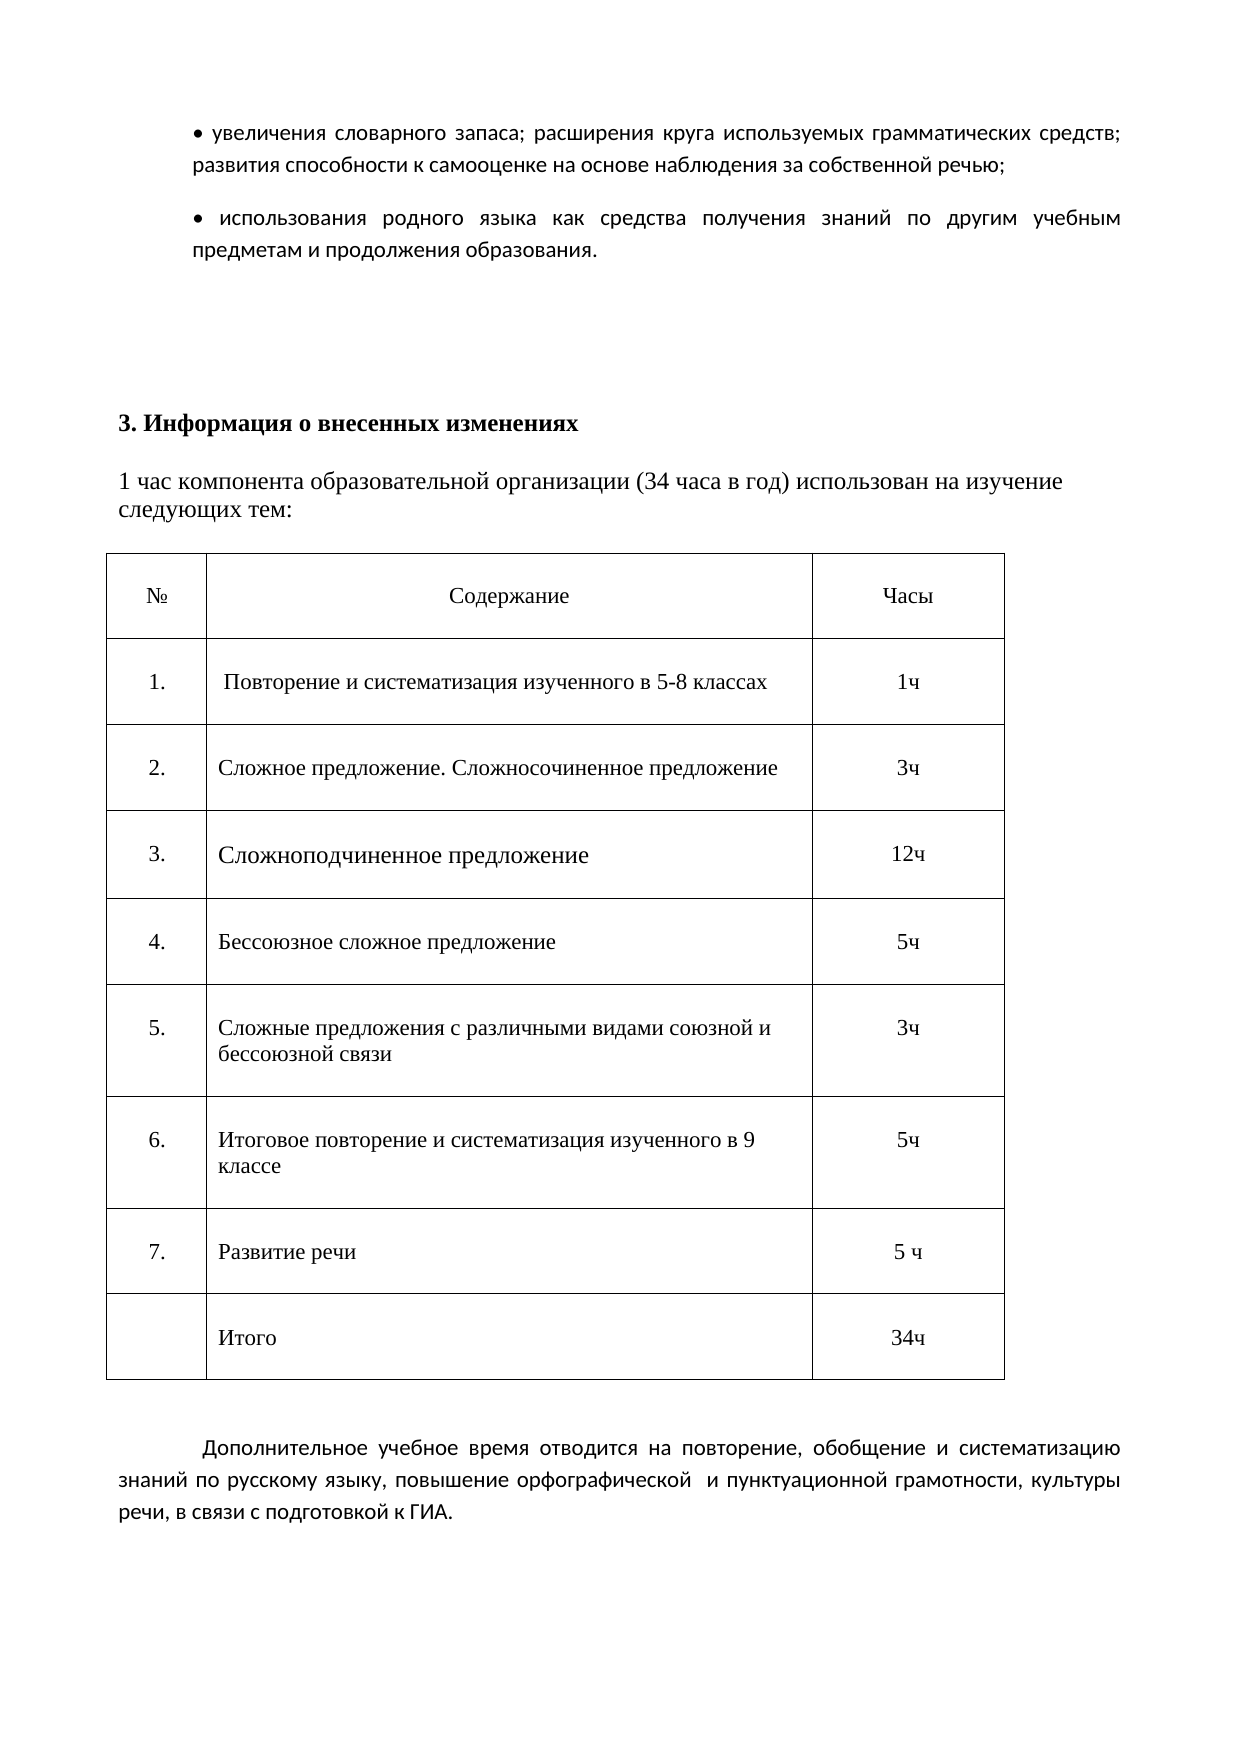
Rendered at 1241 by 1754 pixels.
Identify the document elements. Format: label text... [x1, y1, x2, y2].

table_cell 4. [107, 899, 206, 983]
table_header Содержание [207, 554, 812, 638]
table_cell 1ч [813, 639, 1004, 724]
table_cell Сложные предложения с различными видами союзной и бессоюзной связи [207, 985, 812, 1096]
table_cell 5 ч [813, 1209, 1004, 1293]
table_cell Сложное предложение. Сложносочиненное предложение [207, 725, 812, 809]
text • использования родного языка как средства получения знаний по другим учебным предметам и продолжения образования. [192, 203, 1122, 263]
table_cell 7. [107, 1209, 206, 1293]
table_cell 12ч [813, 811, 1004, 898]
table_header № [107, 554, 206, 638]
table_cell 3ч [813, 725, 1004, 809]
table_header Часы [813, 554, 1004, 638]
table_cell 3. [107, 811, 206, 898]
table_cell 3ч [813, 985, 1004, 1096]
text 3. Информация о внесенных изменениях [118, 408, 1122, 437]
table_cell Развитие речи [207, 1209, 812, 1293]
table_cell 5. [107, 985, 206, 1096]
table_cell 5ч [813, 1097, 1004, 1208]
text • увеличения словарного запаса; расширения круга используемых грамматических средств; развития способности к самооценке на основе наблюдения за собственной речью; [192, 118, 1122, 178]
table_cell Итоговое повторение и систематизация изученного в 9 классе [207, 1097, 812, 1208]
table_cell 1. [107, 639, 206, 724]
table_cell [107, 1294, 206, 1379]
table_cell Итого [207, 1294, 812, 1379]
text 1 час компонента образовательной организации (34 часа в год) использован на изучение следующих тем: [118, 466, 1122, 523]
table_cell Бессоюзное сложное предложение [207, 899, 812, 983]
table_cell Повторение и систематизация изученного в 5-8 классах [207, 639, 812, 724]
text Дополнительное учебное время отводится на повторение, обобщение и систематизацию знаний по русскому языку, повышение орфографической и пунктуационной грамотности, культуры речи, в связи с подготовкой к ГИА. [118, 1433, 1122, 1526]
table_cell Сложноподчиненное предложение [207, 811, 812, 898]
table_cell 34ч [813, 1294, 1004, 1379]
table_cell 6. [107, 1097, 206, 1208]
table_cell 5ч [813, 899, 1004, 983]
table_cell 2. [107, 725, 206, 809]
